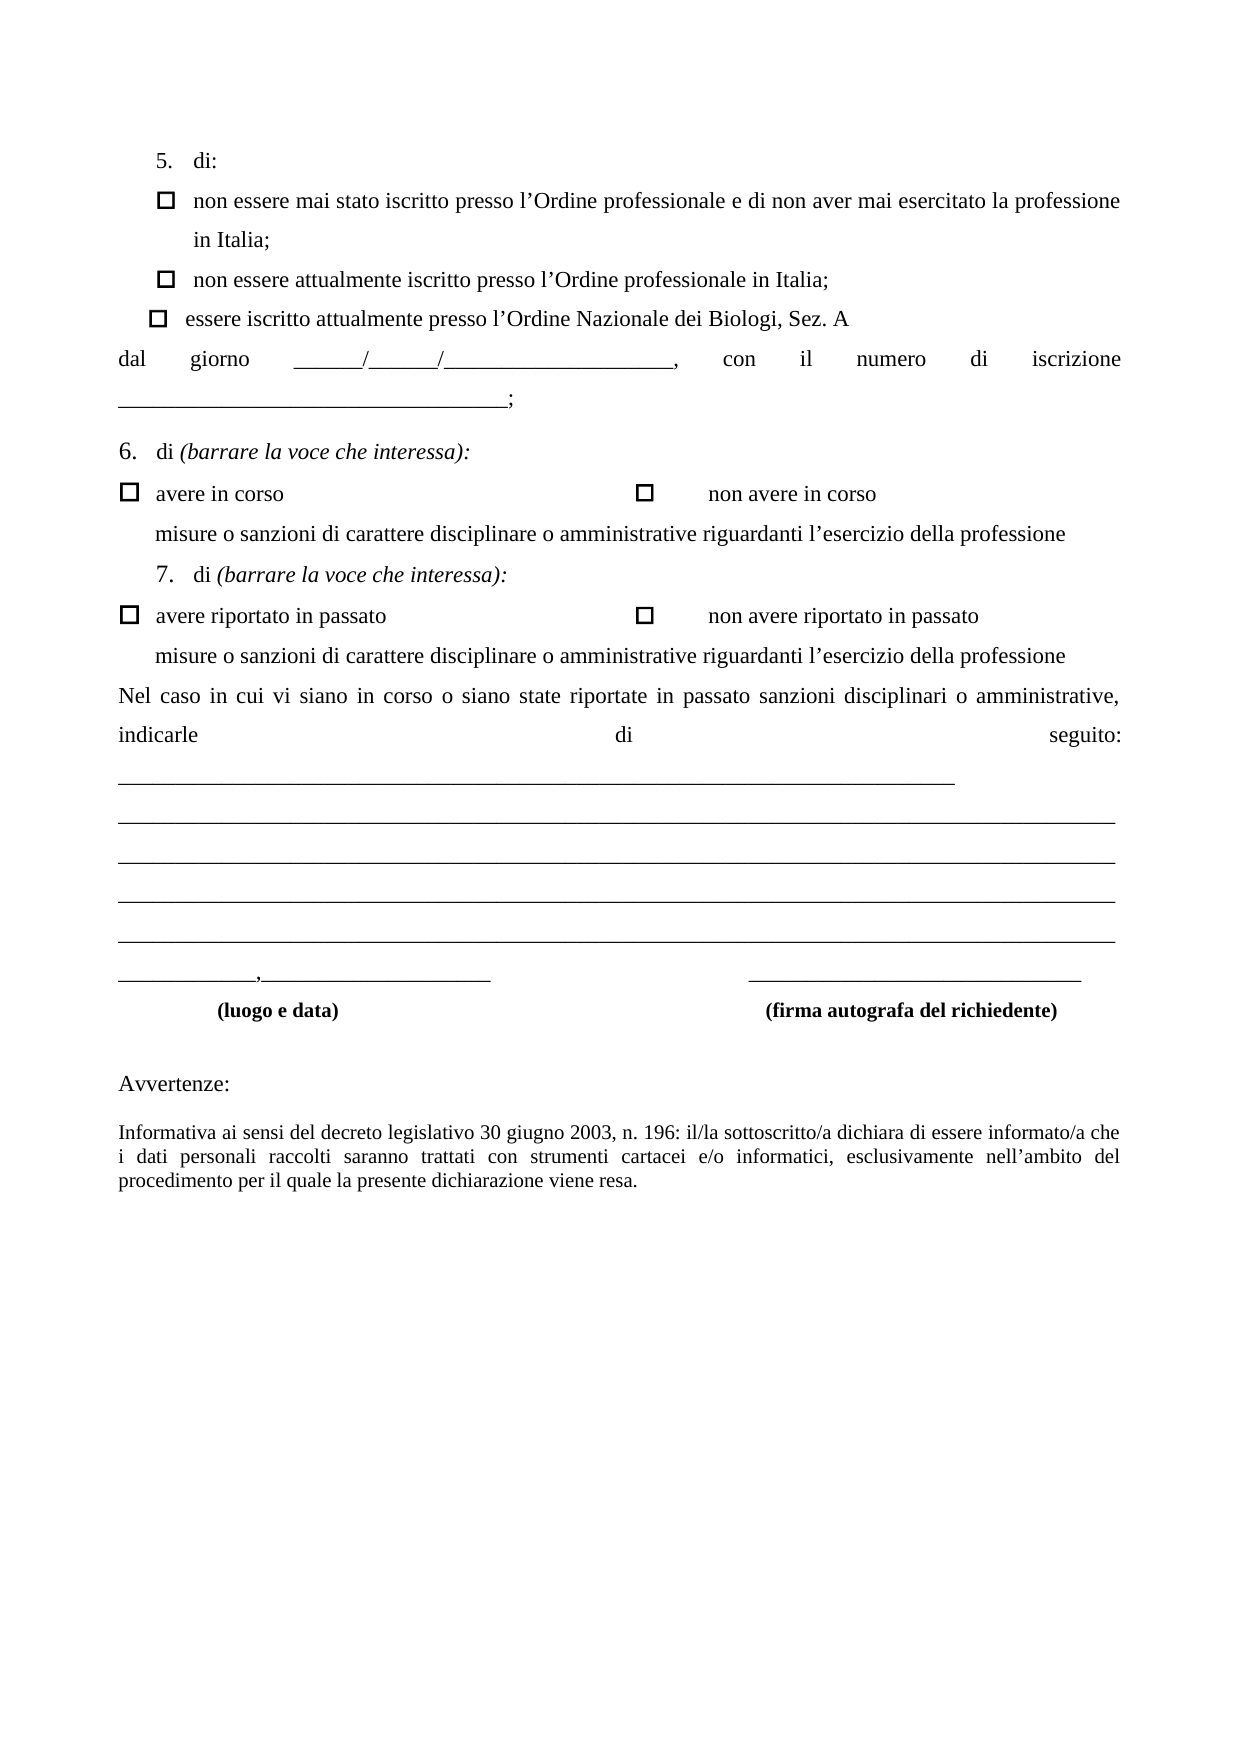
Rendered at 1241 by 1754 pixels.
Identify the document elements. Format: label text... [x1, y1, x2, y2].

list di: [156, 148, 1122, 174]
text dal giorno ______/______/____________________, con il numero di iscrizione __________________________________; [118, 345, 1122, 411]
text misure o sanzioni di carattere disciplinare o amministrative riguardanti l’esercizio della professione [81, 642, 1122, 669]
text Avvertenze: [118, 1070, 1122, 1096]
list non essere attualmente iscritto presso l’Ordine professionale in Italia; [156, 266, 1122, 292]
list di (barrare la voce che interessa): [118, 436, 1122, 465]
text ________________________________________________________________________________________________________________________________________________________________________________________________________________________________________________________________________________________________________________________________________________________________________,____________________ _____________________________ [118, 800, 1122, 984]
text (luogo e data) (firma autografa del richiedente) [118, 998, 1122, 1022]
text Informativa ai sensi del decreto legislativo 30 giugno 2003, n. 196: il/la sottoscritto/a dichiara di essere informato/a che i dati personali raccolti saranno trattati con strumenti cartacei e/o informatici, esclusivamente nell’ambito del procedimento per il quale la presente dichiarazione viene resa. [118, 1120, 1122, 1192]
list avere in corso  non avere in corso [118, 479, 1122, 506]
list essere iscritto attualmente presso l’Ordine Nazionale dei Biologi, Sez. A [148, 306, 1122, 332]
list avere riportato in passato  non avere riportato in passato [118, 602, 1122, 629]
list non essere mai stato iscritto presso l’Ordine professionale e di non aver mai esercitato la professione in Italia; [156, 187, 1122, 253]
text misure o sanzioni di carattere disciplinare o amministrative riguardanti l’esercizio della professione [81, 520, 1122, 546]
text Nel caso in cui vi siano in corso o siano state riportate in passato sanzioni disciplinari o amministrative, indicarle di seguito: _________________________________________________________________________ [118, 682, 1122, 787]
list di (barrare la voce che interessa): [156, 559, 1122, 588]
